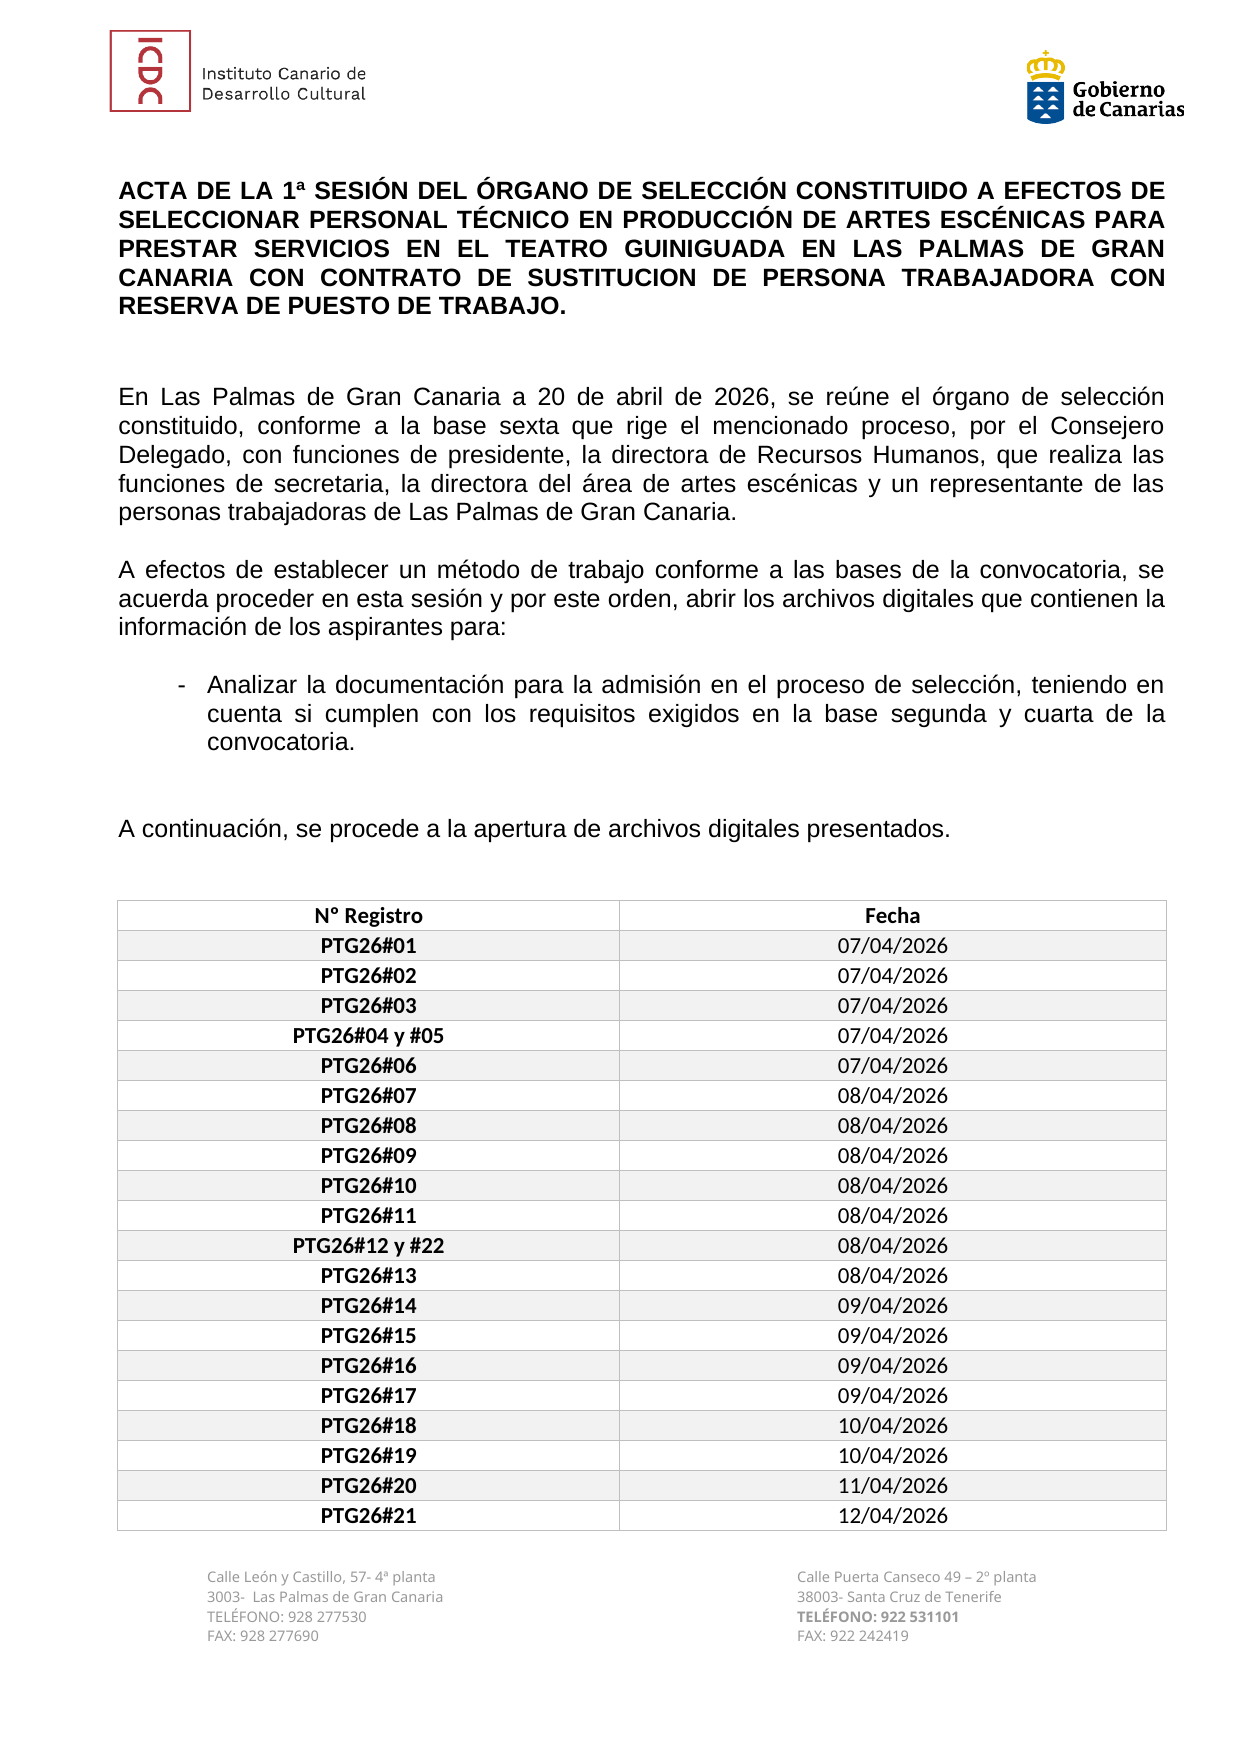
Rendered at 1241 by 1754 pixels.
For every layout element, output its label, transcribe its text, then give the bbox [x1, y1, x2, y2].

table_cell PTG26#14 [118, 1291, 619, 1320]
list Analizar la documentación para la admisión en el proceso de selección, teniendo en cuenta si cumplen con los requisitos exigidos en la base segunda y cuarta de la convocatoria. [177, 670, 1167, 756]
table_cell PTG26#11 [118, 1201, 619, 1230]
table_cell PTG26#17 [118, 1381, 619, 1410]
table_cell 09/04/2026 [620, 1291, 1166, 1320]
table_cell PTG26#07 [118, 1081, 619, 1110]
table_cell PTG26#06 [118, 1051, 619, 1080]
table_cell 07/04/2026 [620, 961, 1166, 990]
table_cell PTG26#19 [118, 1441, 619, 1470]
table_cell PTG26#13 [118, 1261, 619, 1290]
table_cell 12/04/2026 [620, 1501, 1166, 1530]
table_cell PTG26#12 y #22 [118, 1231, 619, 1260]
table_cell PTG26#15 [118, 1321, 619, 1350]
table_cell 10/04/2026 [620, 1441, 1166, 1470]
table_cell PTG26#02 [118, 961, 619, 990]
table_header Nº Registro [118, 901, 619, 930]
table_cell 08/04/2026 [620, 1261, 1166, 1290]
table_cell 07/04/2026 [620, 1021, 1166, 1050]
text A continuación, se procede a la apertura de archivos digitales presentados. [118, 814, 1167, 842]
text ACTA DE LA 1ª SESIÓN DEL ÓRGANO DE SELECCIÓN CONSTITUIDO A EFECTOS DE SELECCIONAR PERSONAL TÉCNICO EN PRODUCCIÓN DE ARTES ESCÉNICAS PARA PRESTAR SERVICIOS EN EL TEATRO GUINIGUADA EN LAS PALMAS DE GRAN CANARIA CON CONTRATO DE SUSTITUCION DE PERSONA TRABAJADORA CON RESERVA DE PUESTO DE TRABAJO. [118, 176, 1167, 320]
table_cell PTG26#20 [118, 1471, 619, 1500]
table_cell 07/04/2026 [620, 931, 1166, 960]
text En Las Palmas de Gran Canaria a 20 de abril de 2026, se reúne el órgano de selección constituido, conforme a la base sexta que rige el mencionado proceso, por el Consejero Delegado, con funciones de presidente, la directora de Recursos Humanos, que realiza las funciones de secretaria, la directora del área de artes escénicas y un representante de las personas trabajadoras de Las Palmas de Gran Canaria. [118, 382, 1167, 526]
table_cell 08/04/2026 [620, 1201, 1166, 1230]
table_header Fecha [620, 901, 1166, 930]
table_cell 10/04/2026 [620, 1411, 1166, 1440]
table_cell PTG26#10 [118, 1171, 619, 1200]
table_cell PTG26#18 [118, 1411, 619, 1440]
table_cell 08/04/2026 [620, 1141, 1166, 1170]
table_cell 11/04/2026 [620, 1471, 1166, 1500]
table_cell 08/04/2026 [620, 1231, 1166, 1260]
table_cell 08/04/2026 [620, 1111, 1166, 1140]
table_cell 09/04/2026 [620, 1351, 1166, 1380]
table_cell PTG26#03 [118, 991, 619, 1020]
text A efectos de establecer un método de trabajo conforme a las bases de la convocatoria, se acuerda proceder en esta sesión y por este orden, abrir los archivos digitales que contienen la información de los aspirantes para: [118, 555, 1167, 641]
table_cell PTG26#16 [118, 1351, 619, 1380]
table_cell 07/04/2026 [620, 991, 1166, 1020]
table_cell PTG26#21 [118, 1501, 619, 1530]
table_cell PTG26#04 y #05 [118, 1021, 619, 1050]
table_cell 09/04/2026 [620, 1321, 1166, 1350]
table_cell PTG26#01 [118, 931, 619, 960]
table_cell 08/04/2026 [620, 1081, 1166, 1110]
table_cell PTG26#09 [118, 1141, 619, 1170]
table_cell 08/04/2026 [620, 1171, 1166, 1200]
table_cell PTG26#08 [118, 1111, 619, 1140]
table_cell 07/04/2026 [620, 1051, 1166, 1080]
table_cell 09/04/2026 [620, 1381, 1166, 1410]
